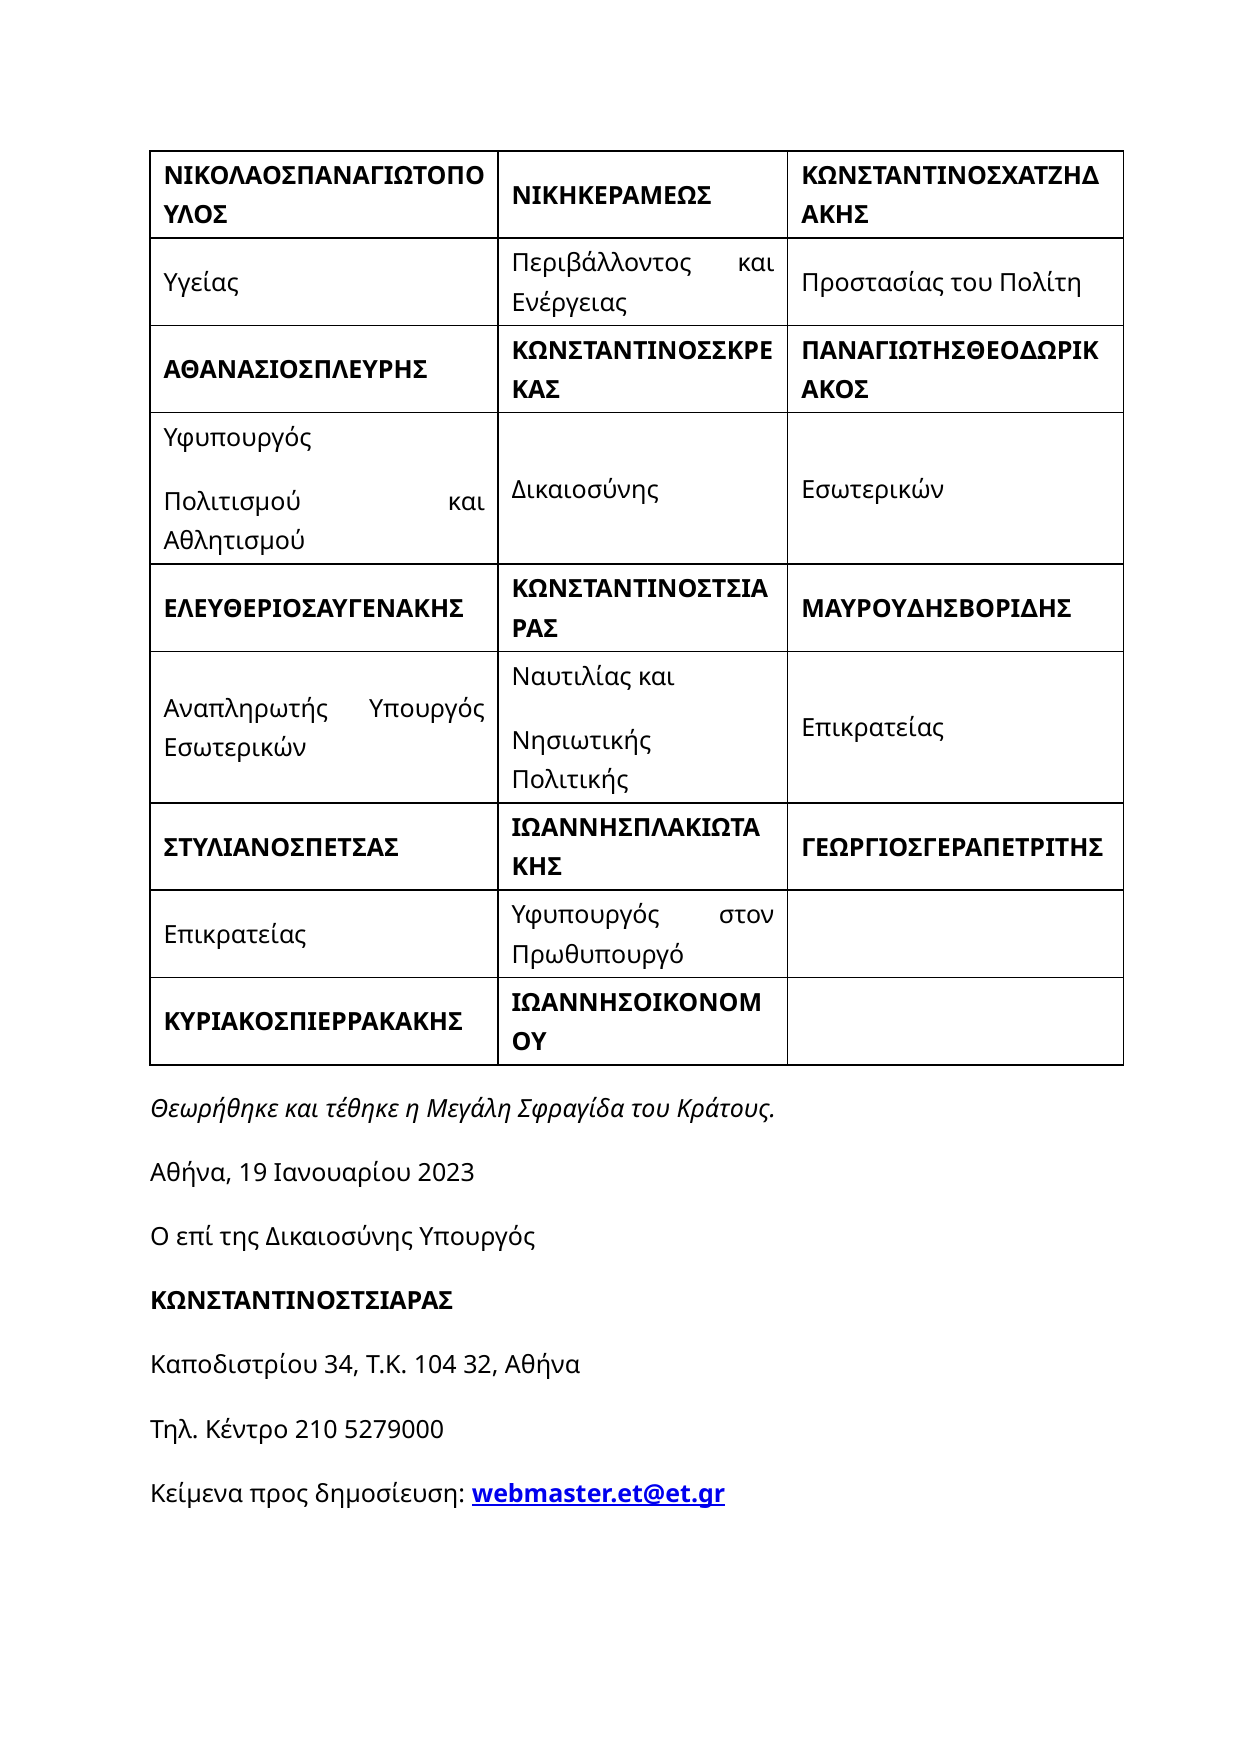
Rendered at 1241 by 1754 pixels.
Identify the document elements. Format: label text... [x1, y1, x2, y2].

table_cell ΓΕΩΡΓΙΟΣΓΕΡΑΠΕΤΡΙΤΗΣ [788, 804, 1123, 889]
table_cell ΙΩΑΝΝΗΣΟΙΚΟΝΟΜΟΥ [499, 978, 787, 1064]
table_cell [788, 978, 1123, 1064]
table_cell [788, 891, 1123, 977]
table_cell Υφυπουργός Πολιτισμού και Αθλητισμού [151, 413, 497, 563]
table_cell ΑΘΑΝΑΣΙΟΣΠΛΕΥΡΗΣ [151, 326, 497, 412]
table_cell ΝΙΚΗΚΕΡΑΜΕΩΣ [499, 152, 787, 237]
table_cell Ναυτιλίας και Νησιωτικής Πολιτικής [499, 652, 787, 802]
table_cell Επικρατείας [151, 891, 497, 977]
text Αθήνα, 19 Ιανουαρίου 2023 [150, 1155, 1090, 1189]
table_cell Υγείας [151, 239, 497, 324]
table_cell Υφυπουργός στον Πρωθυπουργό [499, 891, 787, 977]
table_cell ΚΩΝΣΤΑΝΤΙΝΟΣΧΑΤΖΗ∆ΑΚΗΣ [788, 152, 1123, 237]
table_cell ΜΑΥΡΟΥ∆ΗΣΒΟΡΙ∆ΗΣ [788, 565, 1123, 651]
table_cell Αναπληρωτής Υπουργός Εσωτερικών [151, 652, 497, 802]
table_cell ΚΥΡΙΑΚΟΣΠΙΕΡΡΑΚΑΚΗΣ [151, 978, 497, 1064]
text Ο επί της Δικαιοσύνης Υπουργός [150, 1219, 1090, 1253]
table_cell ΚΩΝΣΤΑΝΤΙΝΟΣΣΚΡΕΚΑΣ [499, 326, 787, 412]
text Θεωρήθηκε και τέθηκε η Μεγάλη Σφραγίδα του Κράτους. [150, 1091, 1090, 1124]
table_cell ΚΩΝΣΤΑΝΤΙΝΟΣΤΣΙΑΡΑΣ [499, 565, 787, 651]
table_cell ΣΤΥΛΙΑΝΟΣΠΕΤΣΑΣ [151, 804, 497, 889]
table_cell Περιβάλλοντος και Ενέργειας [499, 239, 787, 324]
table_cell ΝΙΚΟΛΑΟΣΠΑΝΑΓΙΩΤΟΠΟΥΛΟΣ [151, 152, 497, 237]
text Καποδιστρίου 34, Τ.Κ. 104 32, Αθήνα [150, 1347, 1090, 1381]
table_cell ΕΛΕΥΘΕΡΙΟΣΑΥΓΕΝΑΚΗΣ [151, 565, 497, 651]
table_cell Επικρατείας [788, 652, 1123, 802]
table_cell Προστασίας του Πολίτη [788, 239, 1123, 324]
table_cell ΙΩΑΝΝΗΣΠΛΑΚΙΩΤΑΚΗΣ [499, 804, 787, 889]
text Τηλ. Κέντρο 210 5279000 [150, 1411, 1090, 1445]
table_cell ΠΑΝΑΓΙΩΤΗΣΘΕO∆ΩΡΙΚΑΚΟΣ [788, 326, 1123, 412]
text Κείμενα προς δημοσίευση: webmaster.et@et.gr [150, 1476, 1090, 1509]
text ΚΩΝΣΤΑΝΤΙΝΟΣΤΣΙΑΡΑΣ [150, 1283, 1090, 1317]
table_cell Δικαιοσύνης [499, 413, 787, 563]
table_cell Εσωτερικών [788, 413, 1123, 563]
